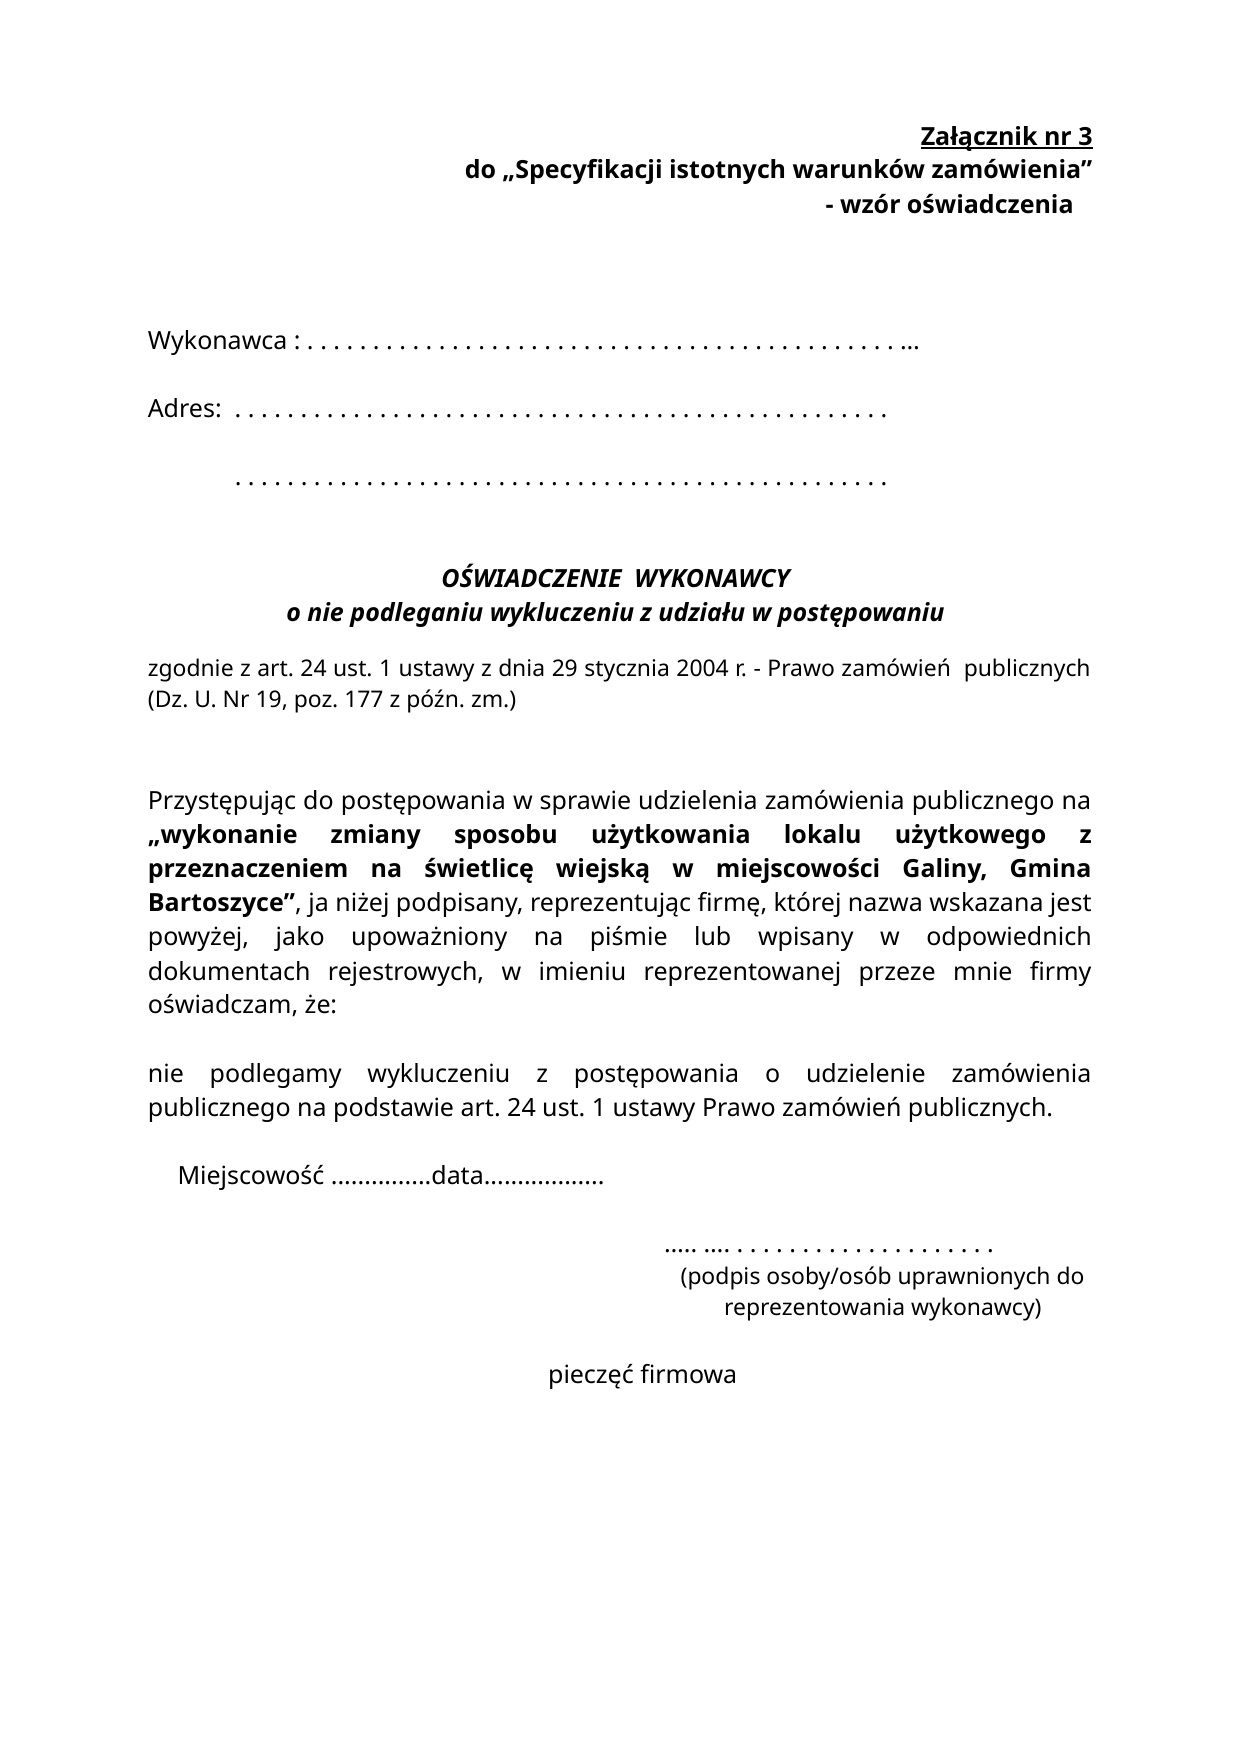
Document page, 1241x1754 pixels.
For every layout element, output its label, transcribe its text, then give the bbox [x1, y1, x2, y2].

text nie podlegamy wykluczeniu z postępowania o udzielenie zamówienia publicznego na podstawie art. 24 ust. 1 ustawy Prawo zamówień publicznych. [148, 1055, 1092, 1123]
text Miejscowość ...............data.................. [177, 1157, 1092, 1192]
text do „Specyfikacji istotnych warunków zamówienia” [148, 152, 1092, 186]
text Załącznik nr 3 [148, 118, 1092, 152]
text Przystępując do postępowania w sprawie udzielenia zamówienia publicznego na „wykonanie zmiany sposobu użytkowania lokalu użytkowego z przeznaczeniem na świetlicę wiejską w miejscowości Galiny, Gmina Bartoszyce”, ja niżej podpisany, reprezentując firmę, której nazwa wskazana jest powyżej, jako upoważniony na piśmie lub wpisany w odpowiednich dokumentach rejestrowych, w imieniu reprezentowanej przeze mnie firmy oświadczam, że: [148, 783, 1092, 1021]
subtitle o nie podleganiu wykluczeniu z udziału w postępowaniu [148, 595, 1092, 629]
text (podpis osoby/osób uprawnionych do reprezentowania wykonawcy) [673, 1260, 1092, 1322]
text zgodnie z art. 24 ust. 1 ustawy z dnia 29 stycznia 2004 r. - Prawo zamówień publicznych (Dz. U. Nr 19, poz. 177 z późn. zm.) [148, 652, 1092, 715]
text ….. …. . . . . . . . . . . . . . . . . . . . . [590, 1226, 1092, 1260]
text pieczęć firmowa [148, 1356, 1092, 1390]
text . . . . . . . . . . . . . . . . . . . . . . . . . . . . . . . . . . . . . . . . . . . . . . . . . . [148, 459, 1092, 493]
text Wykonawca : . . . . . . . . . . . . . . . . . . . . . . . . . . . . . . . . . . . . . . . . . . . . . … [148, 322, 1092, 357]
text Adres: . . . . . . . . . . . . . . . . . . . . . . . . . . . . . . . . . . . . . . . . . . . . . . . . . . [148, 391, 1092, 425]
text - wzór oświadczenia [148, 186, 1092, 220]
subtitle OŚWIADCZENIE WYKONAWCY [148, 561, 1092, 595]
